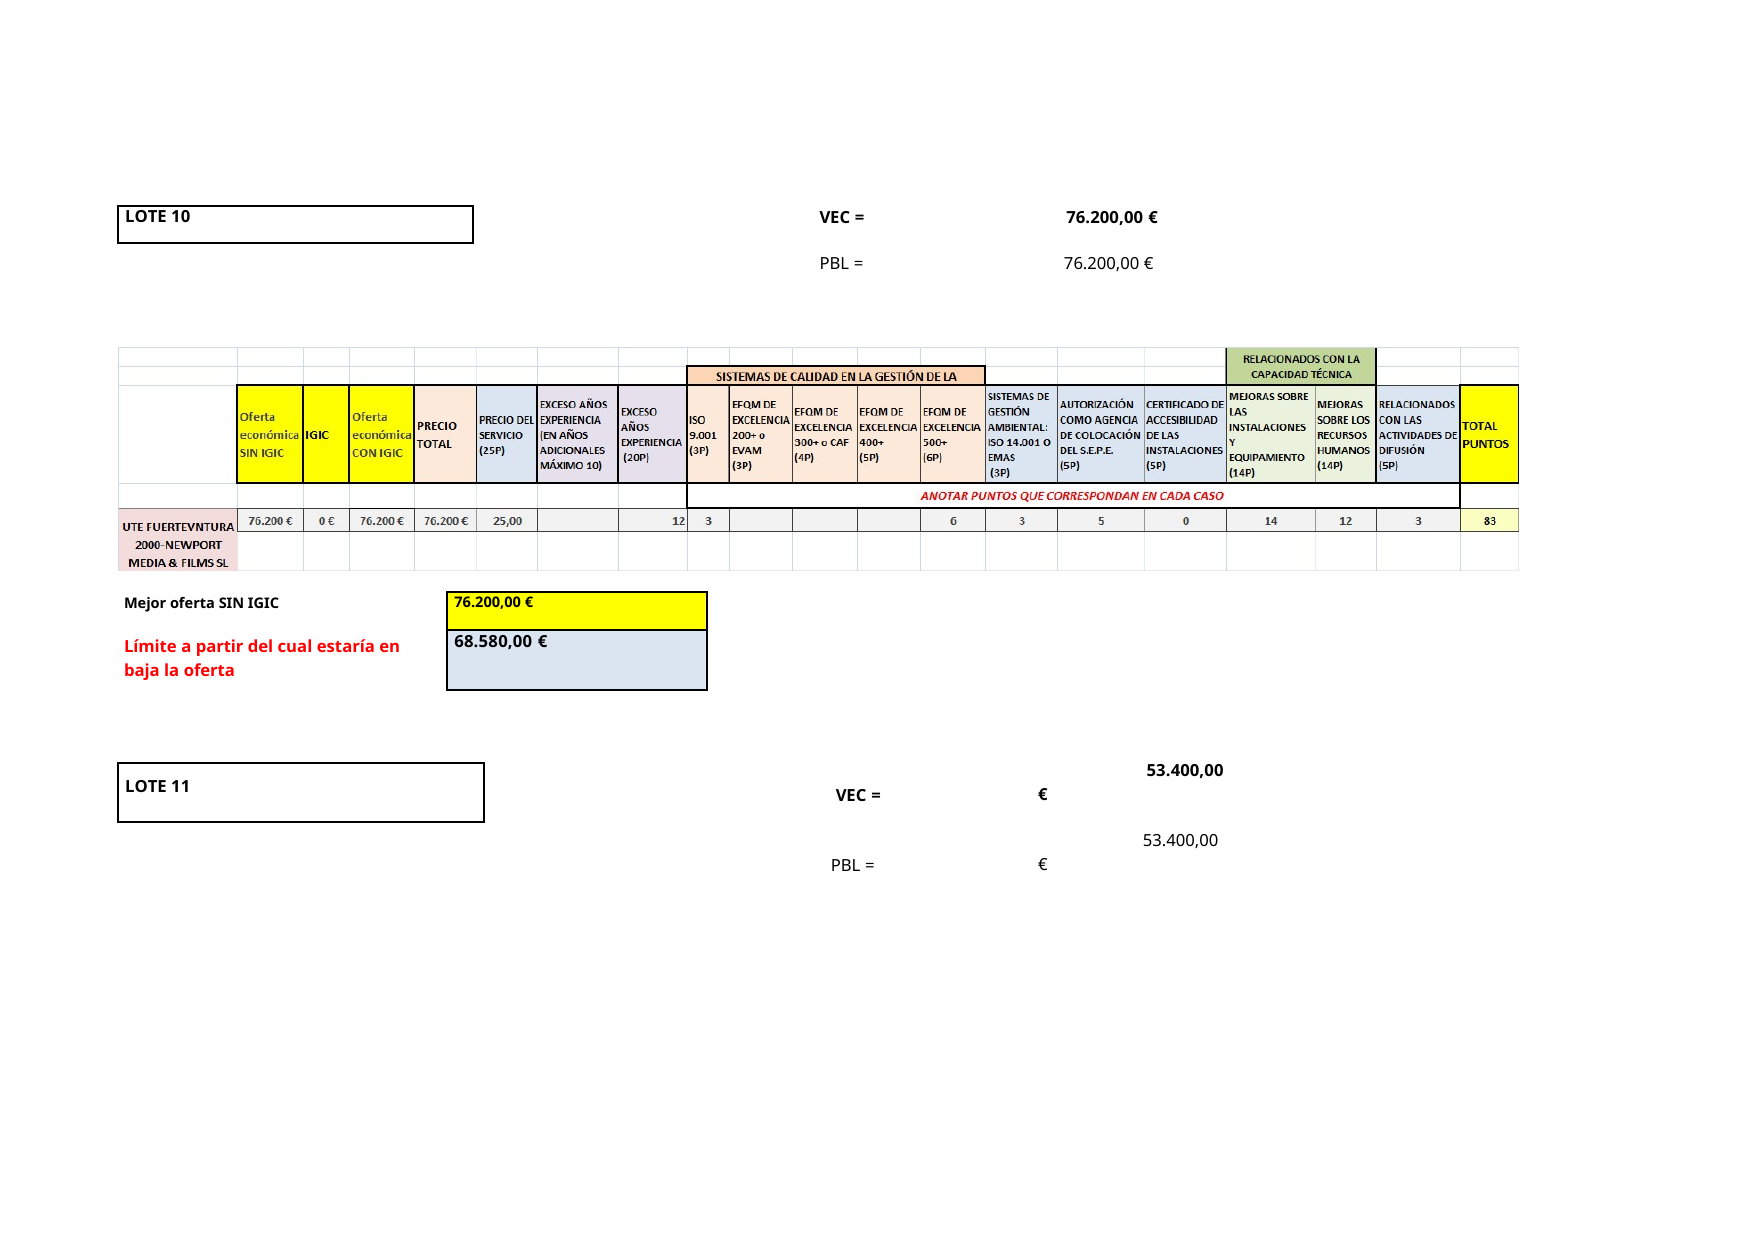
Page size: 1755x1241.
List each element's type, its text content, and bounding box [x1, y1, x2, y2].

text Límite a partir del cual estaría en baja la oferta [124, 635, 419, 682]
text LOTE 11 [125, 774, 483, 797]
text VEC = 76.200,00 € [819, 206, 1529, 228]
text € [1038, 853, 1529, 875]
text VEC = [485, 784, 880, 806]
text 53.400,00 [878, 829, 1482, 851]
text 53.400,00 [884, 759, 1485, 782]
text PBL = 76.200,00 € [819, 251, 1529, 274]
text [119, 207, 472, 242]
text [104, 784, 117, 806]
text [119, 764, 483, 821]
text PBL = [104, 853, 874, 876]
text € [1038, 783, 1529, 806]
text [708, 593, 1529, 613]
text LOTE 10 [125, 207, 472, 226]
text Mejor oferta SIN IGIC [124, 593, 446, 613]
